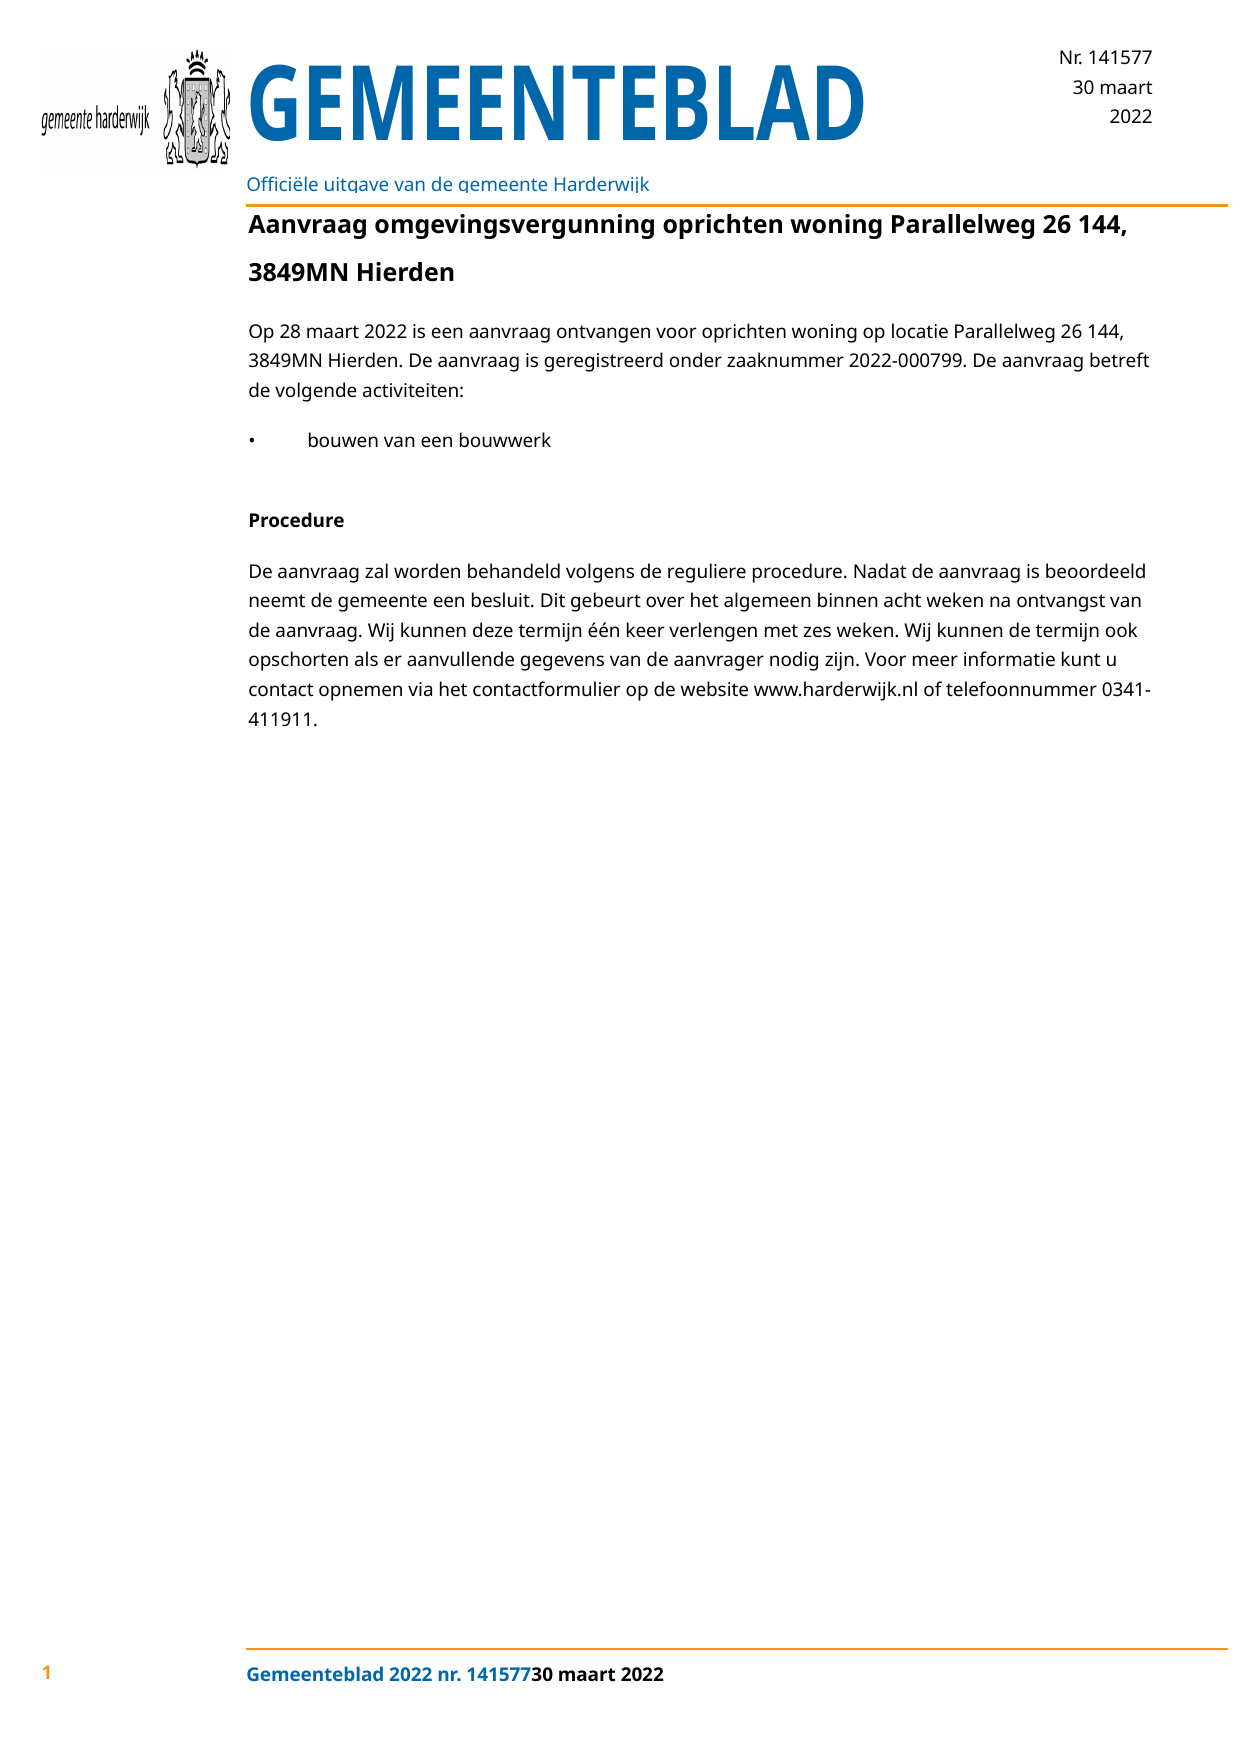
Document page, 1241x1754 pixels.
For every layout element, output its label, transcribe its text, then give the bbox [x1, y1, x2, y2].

text Aanvraag omgevingsvergunning oprichten woning Parallelweg 26 144, 3849MN Hierden [248, 207, 1152, 288]
picture [41, 47, 231, 172]
list bouwen van een bouwwerk [248, 427, 1152, 453]
text De aanvraag zal worden behandeld volgens de reguliere procedure. Nadat de aanvraag is beoordeeld neemt de gemeente een besluit. Dit gebeurt over het algemeen binnen acht weken na ontvangst van de aanvraag. Wij kunnen deze termijn één keer verlengen met zes weken. Wij kunnen de termijn ook opschorten als er aanvullende gegevens van de aanvrager nodig zijn. Voor meer informatie kunt u contact opnemen via het contactformulier op de website www.harderwijk.nl of telefoonnummer 0341-411911. [248, 558, 1152, 732]
text Procedure [248, 507, 1152, 533]
text Op 28 maart 2022 is een aanvraag ontvangen voor oprichten woning op locatie Parallelweg 26 144, 3849MN Hierden. De aanvraag is geregistreerd onder zaaknummer 2022-000799. De aanvraag betreft de volgende activiteiten: [248, 318, 1152, 403]
